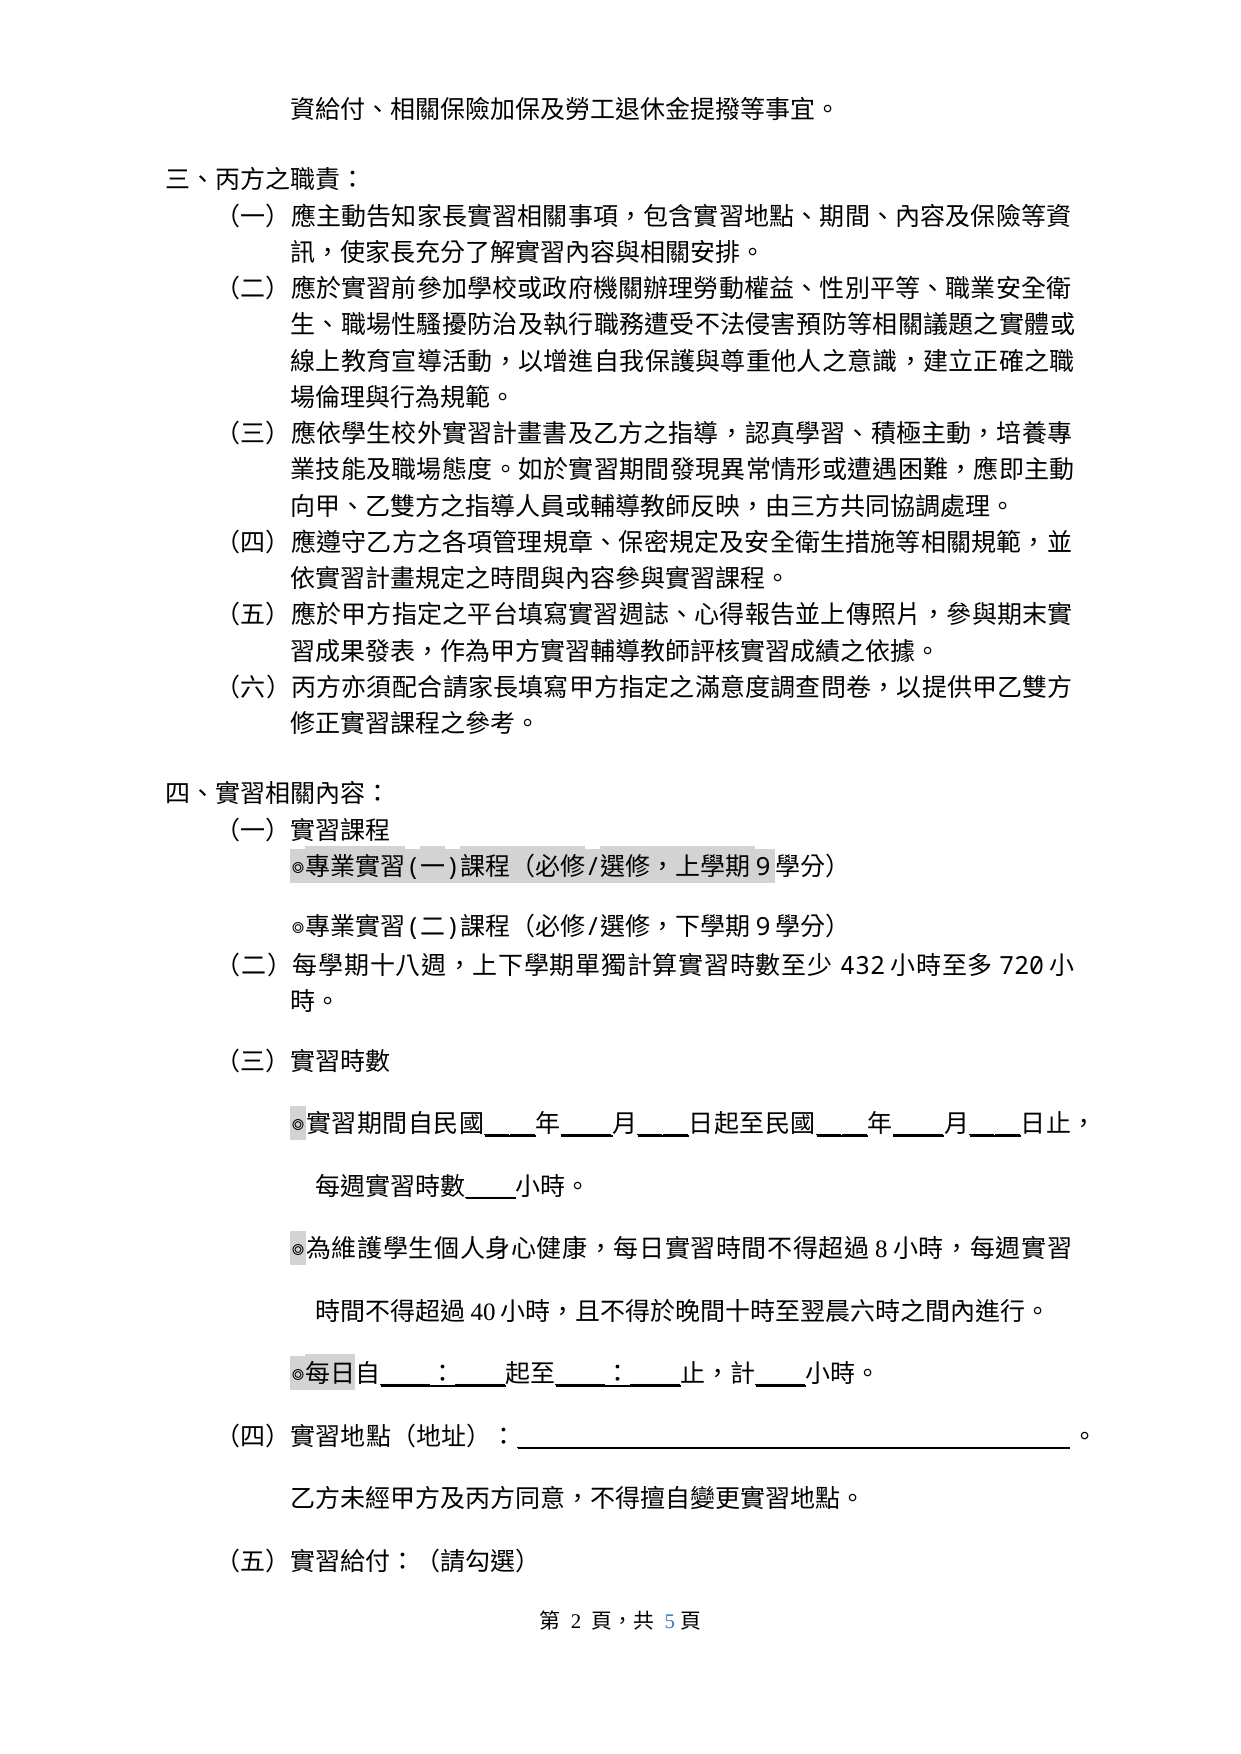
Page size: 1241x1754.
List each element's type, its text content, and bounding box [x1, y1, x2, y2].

text ◎實習期間自民國＿＿年＿＿月＿＿日起至民國＿＿年＿＿月＿＿日止，每週實習時數＿＿小時。 [290, 1080, 1072, 1205]
text （二）每學期十八週，上下學期單獨計算實習時數至少432小時至多720小時。 [215, 945, 1075, 1018]
text 四、實習相關內容： [165, 774, 1075, 810]
text （二）應於實習前參加學校或政府機關辦理勞動權益、性別平等、職業安全衛生、職場性騷擾防治及執行職務遭受不法侵害預防等相關議題之實體或線上教育宣導活動，以增進自我保護與尊重他人之意識，建立正確之職場倫理與行為規範。 [215, 268, 1075, 413]
text （三）實習時數 [215, 1018, 1072, 1080]
text （一）應主動告知家長實習相關事項，包含實習地點、期間、內容及保險等資訊，使家長充分了解實習內容與相關安排。 [215, 196, 1075, 268]
text （一）實習課程 [215, 810, 1075, 846]
text ◎為維護學生個人身心健康，每日實習時間不得超過8小時，每週實習時間不得超過40小時，且不得於晚間十時至翌晨六時之間內進行。 [290, 1205, 1072, 1330]
text ◎專業實習(二)課程（必修/選修，下學期9學分） [290, 883, 1072, 945]
text （六）丙方亦須配合請家長填寫甲方指定之滿意度調查問卷，以提供甲乙雙方修正實習課程之參考。 [215, 667, 1075, 740]
text （五）實習給付：（請勾選） [215, 1518, 1072, 1580]
text （五）應於甲方指定之平台填寫實習週誌、心得報告並上傳照片，參與期末實習成果發表，作為甲方實習輔導教師評核實習成績之依據。 [215, 595, 1075, 667]
text （四）實習地點（地址）：＿＿＿＿＿＿＿＿＿＿＿＿＿＿＿＿＿＿＿＿＿＿。 乙方未經甲方及丙方同意，不得擅自變更實習地點。 [215, 1393, 1072, 1518]
text （四）應遵守乙方之各項管理規章、保密規定及安全衛生措施等相關規範，並依實習計畫規定之時間與內容參與實習課程。 [215, 522, 1075, 595]
text 三、丙方之職責： [165, 160, 1075, 196]
text 資給付、相關保險加保及勞工退休金提撥等事宜。 [215, 89, 1075, 126]
text ◎專業實習(一)課程（必修/選修，上學期9學分） [290, 846, 1075, 883]
text （三）應依學生校外實習計畫書及乙方之指導，認真學習、積極主動，培養專業技能及職場態度。如於實習期間發現異常情形或遭遇困難，應即主動向甲、乙雙方之指導人員或輔導教師反映，由三方共同協調處理。 [215, 413, 1075, 522]
text ◎每日自＿＿：＿＿起至＿＿：＿＿止，計＿＿小時。 [290, 1330, 1072, 1393]
